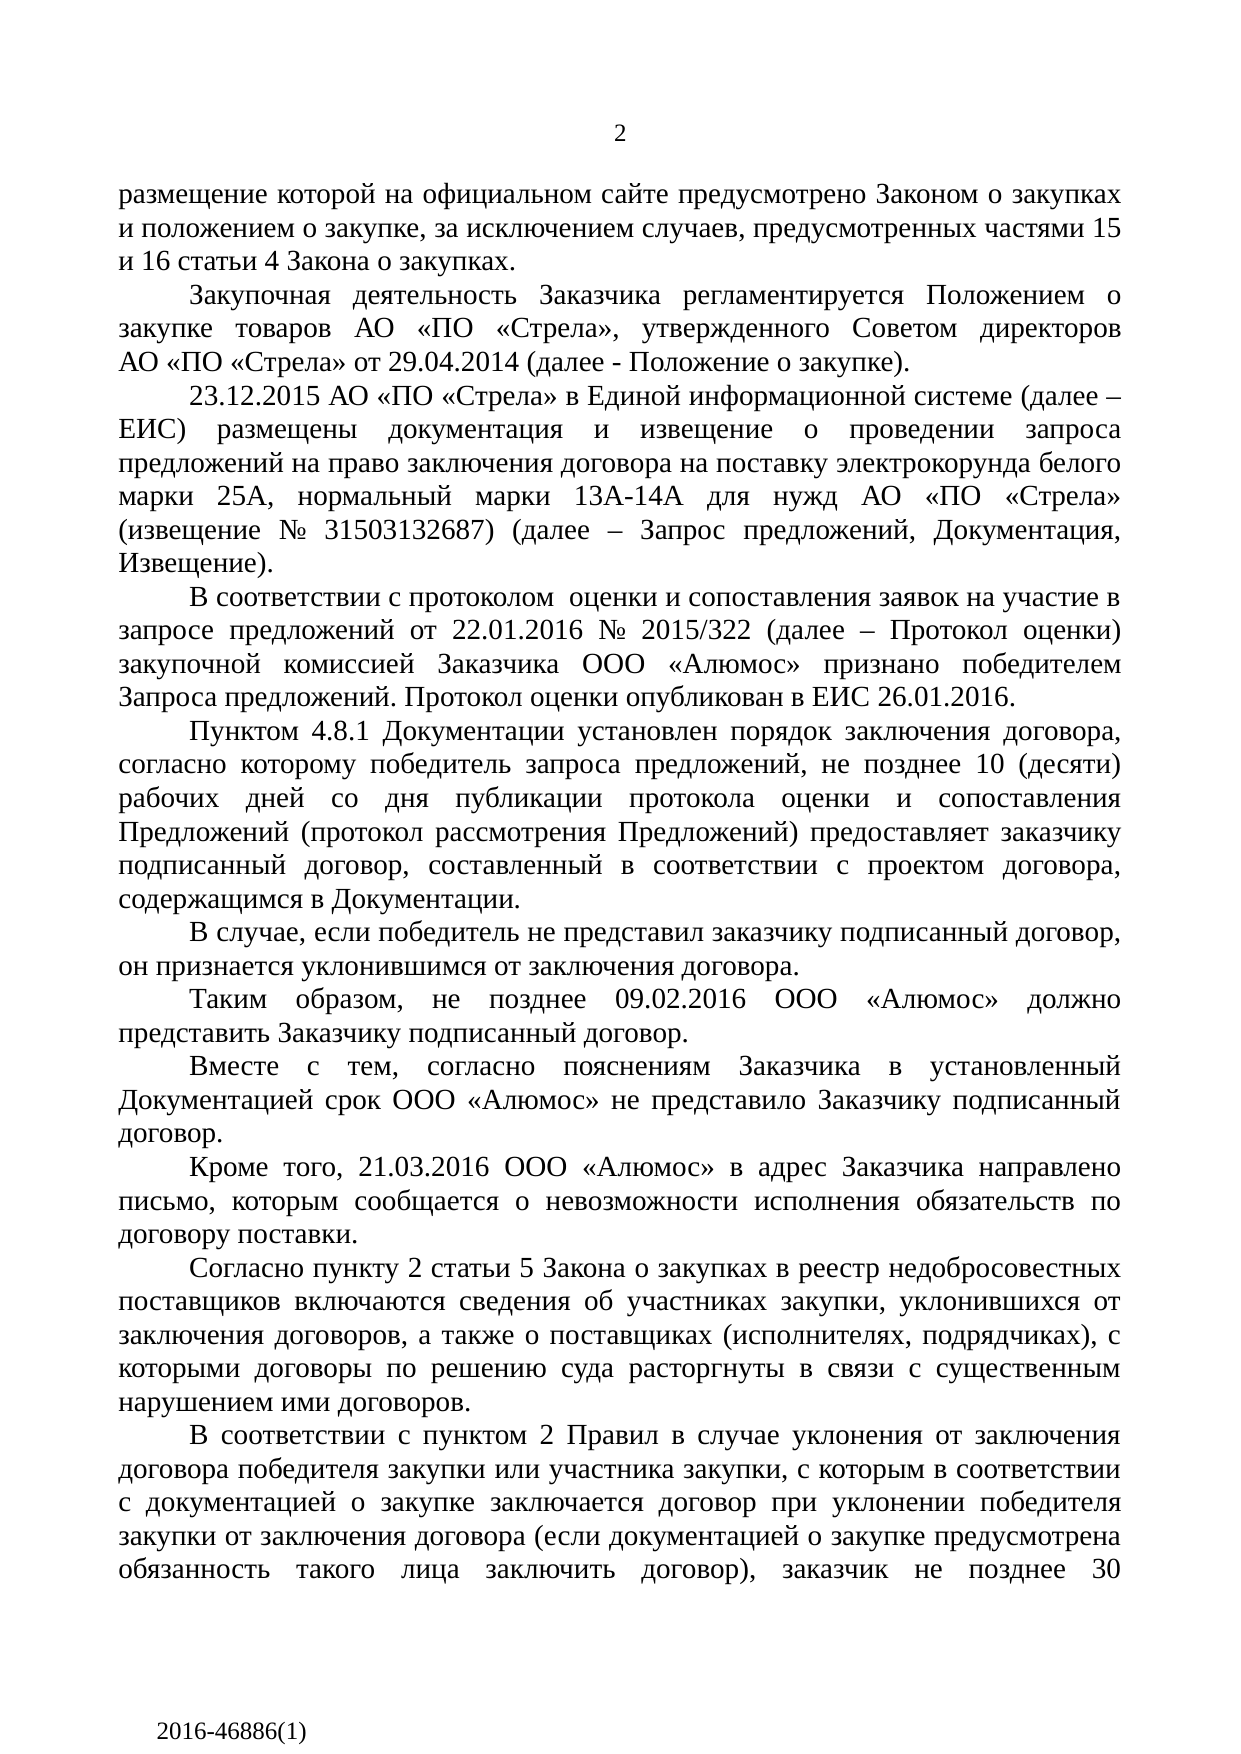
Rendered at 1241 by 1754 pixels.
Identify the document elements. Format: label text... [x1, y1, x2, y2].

text Согласно пункту 2 статьи 5 Закона о закупках в реестр недобросовестных поставщиков включаются сведения об участниках закупки, уклонившихся от заключения договоров, а также о поставщиках (исполнителях, подрядчиках), с которыми договоры по решению суда расторгнуты в связи с существенным нарушением ими договоров. [118, 1250, 1122, 1417]
text В соответствии с пунктом 2 Правил в случае уклонения от заключения договора победителя закупки или участника закупки, с которым в соответствии с документацией о закупке заключается договор при уклонении победителя закупки от заключения договора (если документацией о закупке предусмотрена обязанность такого лица заключить договор), заказчик не позднее 30 [118, 1417, 1122, 1585]
text В случае, если победитель не представил заказчику подписанный договор, он признается уклонившимся от заключения договора. [118, 914, 1122, 981]
text 23.12.2015 АО «ПО «Стрела» в Единой информационной системе (далее – ЕИС) размещены документация и извещение о проведении запроса предложений на право заключения договора на поставку электрокорунда белого марки 25А, нормальный марки 13А-14А для нужд АО «ПО «Стрела» (извещение № 31503132687) (далее – Запрос предложений, Документация, Извещение). [118, 378, 1122, 579]
text Кроме того, 21.03.2016 ООО «Алюмос» в адрес Заказчика направлено письмо, которым сообщается о невозможности исполнения обязательств по договору поставки. [118, 1149, 1122, 1250]
text Закупочная деятельность Заказчика регламентируется Положением о закупке товаров АО «ПО «Стрела», утвержденного Советом директоров АО «ПО «Стрела» от 29.04.2014 (далее - Положение о закупке). [118, 277, 1122, 378]
text В соответствии с протоколом оценки и сопоставления заявок на участие в запросе предложений от 22.01.2016 № 2015/322 (далее – Протокол оценки) закупочной комиссией Заказчика ООО «Алюмос» признано победителем Запроса предложений. Протокол оценки опубликован в ЕИС 26.01.2016. [118, 579, 1122, 713]
text Вместе с тем, согласно пояснениям Заказчика в установленный Документацией срок ООО «Алюмос» не представило Заказчику подписанный договор. [118, 1048, 1122, 1149]
text Таким образом, не позднее 09.02.2016 ООО «Алюмос» должно представить Заказчику подписанный договор. [118, 981, 1122, 1048]
text размещение которой на официальном сайте предусмотрено Законом о закупках и положением о закупке, за исключением случаев, предусмотренных частями 15 и 16 статьи 4 Закона о закупках. [118, 176, 1122, 277]
text Пунктом 4.8.1 Документации установлен порядок заключения договора, согласно которому победитель запроса предложений, не позднее 10 (десяти) рабочих дней со дня публикации протокола оценки и сопоставления Предложений (протокол рассмотрения Предложений) предоставляет заказчику подписанный договор, составленный в соответствии с проектом договора, содержащимся в Документации. [118, 713, 1122, 914]
